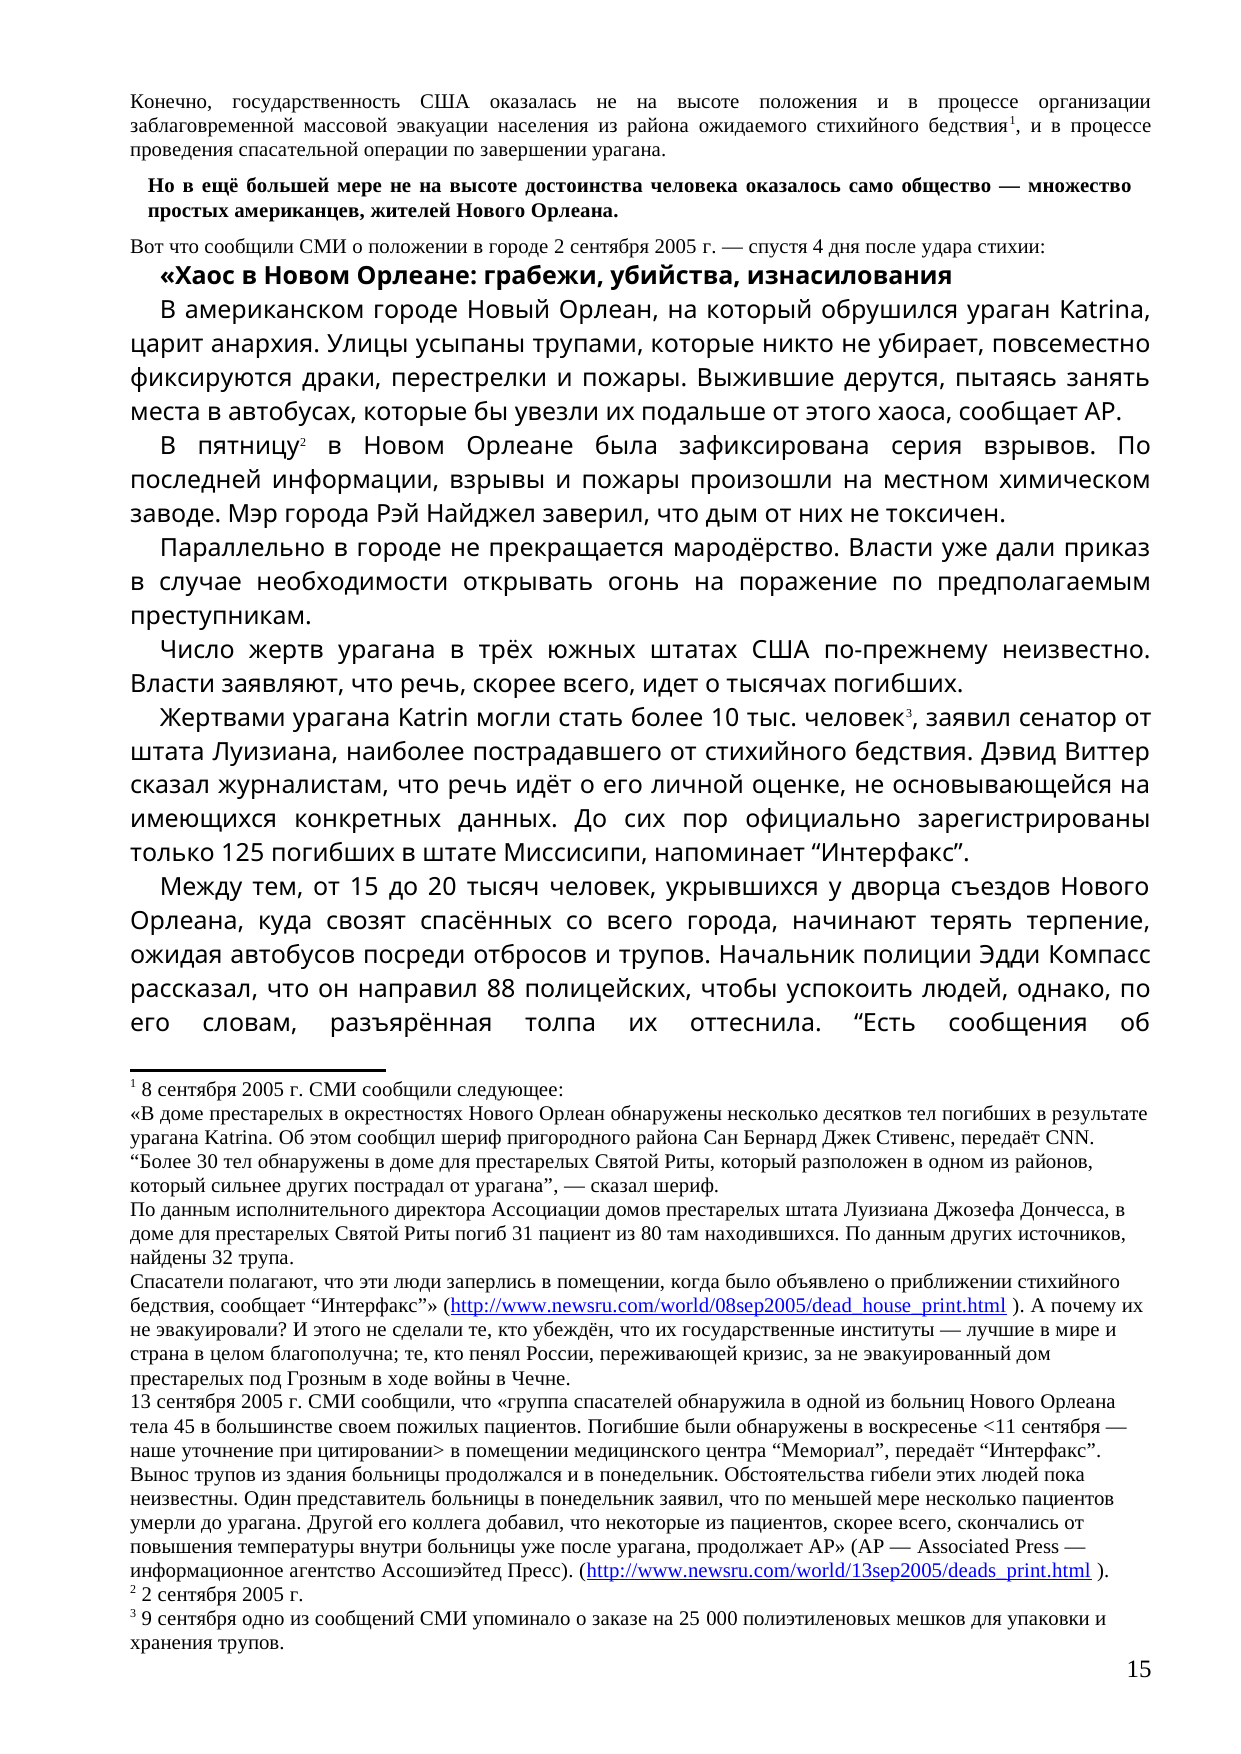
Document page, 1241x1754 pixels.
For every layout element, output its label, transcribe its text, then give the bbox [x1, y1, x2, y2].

text Жертвами урагана Katrin могли стать более 10 тыс. человек, заявил сенатор от штата Луизиана, наиболее пострадавшего от стихийного бедствия. Дэвид Виттер сказал журналистам, что речь идёт о его личной оценке, не основывающейся на имеющихся конкретных данных. До сих пор официально зарегистрированы только 125 погибших в штате Миссисипи, напоминает “Интерфакс”. [130, 699, 1152, 869]
text Вынос трупов из здания больницы продолжался и в понедельник. Обстоятельства гибели этих людей пока неизвестны. Один представитель больницы в понедельник заявил, что по меньшей мере несколько пациентов умерли до урагана. Другой его коллега добавил, что некоторые из пациентов, скорее всего, скончались от повышения температуры внутри больницы уже после урагана, продолжает АР» (АР — Associated Press — информационное агентство Ассошиэйтед Пресс). (http://www.newsru.com/world/13sep2005/deads_print.html ). [130, 1462, 1152, 1582]
text 2 сентября 2005 г. [130, 1582, 1152, 1606]
text “Более 30 тел обнаружены в доме для престарелых Святой Риты, который разположен в одном из районов, который сильнее других пострадал от урагана”, — сказал шериф. [130, 1149, 1152, 1197]
text «Хаос в Новом Орлеане: грабежи, убийства, изнасилования [130, 258, 1152, 292]
text Спасатели полагают, что эти люди заперлись в помещении, когда было объявлено о приближении стихийного бедствия, сообщает “Интерфакс”» (http://www.newsru.com/world/08sep2005/dead_house_print.html ). А почему их не эвакуировали? И этого не сделали те, кто убеждён, что их государственные институты — лучшие в мире и страна в целом благополучна; те, кто пенял России, переживающей кризис, за не эвакуированный дом престарелых под Грозным в ходе войны в Чечне. [130, 1269, 1152, 1389]
text Конечно, государственность США оказалась не на высоте положения и в процессе организации заблаговременной массовой эвакуации населения из района ожидаемого стихийного бедствия, и в процессе проведения спасательной операции по завершении урагана. [130, 89, 1152, 161]
text Но в ещё большей мере не на высоте достоинства человека оказалось само общество — множество простых американцев, жителей Нового Орлеана. [148, 173, 1134, 221]
text Между тем, от 15 до 20 тысяч человек, укрывшихся у дворца съездов Нового Орлеана, куда свозят спасённых со всего города, начинают терять терпение, ожидая автобусов посреди отбросов и трупов. Начальник полиции Эдди Компасс рассказал, что он направил 88 полицейских, чтобы успокоить людей, однако, по его словам, разъярённая толпа их оттеснила. “Есть сообщения об [130, 869, 1152, 1039]
text 9 сентября одно из сообщений СМИ упоминало о заказе на 25 000 полиэтиленовых мешков для упаковки и хранения трупов. [130, 1606, 1152, 1654]
text Число жертв урагана в трёх южных штатах США по-прежнему неизвестно. Власти заявляют, что речь, скорее всего, идет о тысячах погибших. [130, 632, 1152, 699]
text Параллельно в городе не прекращается мародёрство. Власти уже дали приказ в случае необходимости открывать огонь на поражение по предполагаемым преступникам. [130, 530, 1152, 632]
text 13 сентября 2005 г. СМИ сообщили, что «группа спасателей обнаружила в одной из больниц Нового Орлеана тела 45 в большинстве своем пожилых пациентов. Погибшие были обнаружены в воскресенье <11 сентября — наше уточнение при цитировании> в помещении медицинского центра “Мемориал”, передаёт “Интерфакс”. [130, 1389, 1152, 1462]
text «В доме престарелых в окрестностях Нового Орлеан обнаружены несколько десятков тел погибших в результате урагана Katrina. Об этом сообщил шериф пригородного района Сан Бернард Джек Стивенс, передаёт CNN. [130, 1101, 1152, 1149]
text В пятницу в Новом Орлеане была зафиксирована серия взрывов. По последней информации, взрывы и пожары произошли на местном химическом заводе. Мэр города Рэй Найджел заверил, что дым от них не токсичен. [130, 428, 1152, 530]
text Вот что сообщили СМИ о положении в городе 2 сентября 2005 г. — спустя 4 дня после удара стихии: [130, 234, 1152, 258]
text 8 сентября 2005 г. СМИ сообщили следующее: [130, 1077, 1152, 1101]
text По данным исполнительного директора Ассоциации домов престарелых штата Луизиана Джозефа Дончесса, в доме для престарелых Святой Риты погиб 31 пациент из 80 там находившихся. По данным других источников, найдены 32 трупа. [130, 1197, 1152, 1269]
text В американском городе Новый Орлеан, на который обрушился ураган Katrina, царит анархия. Улицы усыпаны трупами, которые никто не убирает, повсеместно фиксируются драки, перестрелки и пожары. Выжившие дерутся, пытаясь занять места в автобусах, которые бы увезли их подальше от этого хаоса, сообщает АР. [130, 292, 1152, 428]
